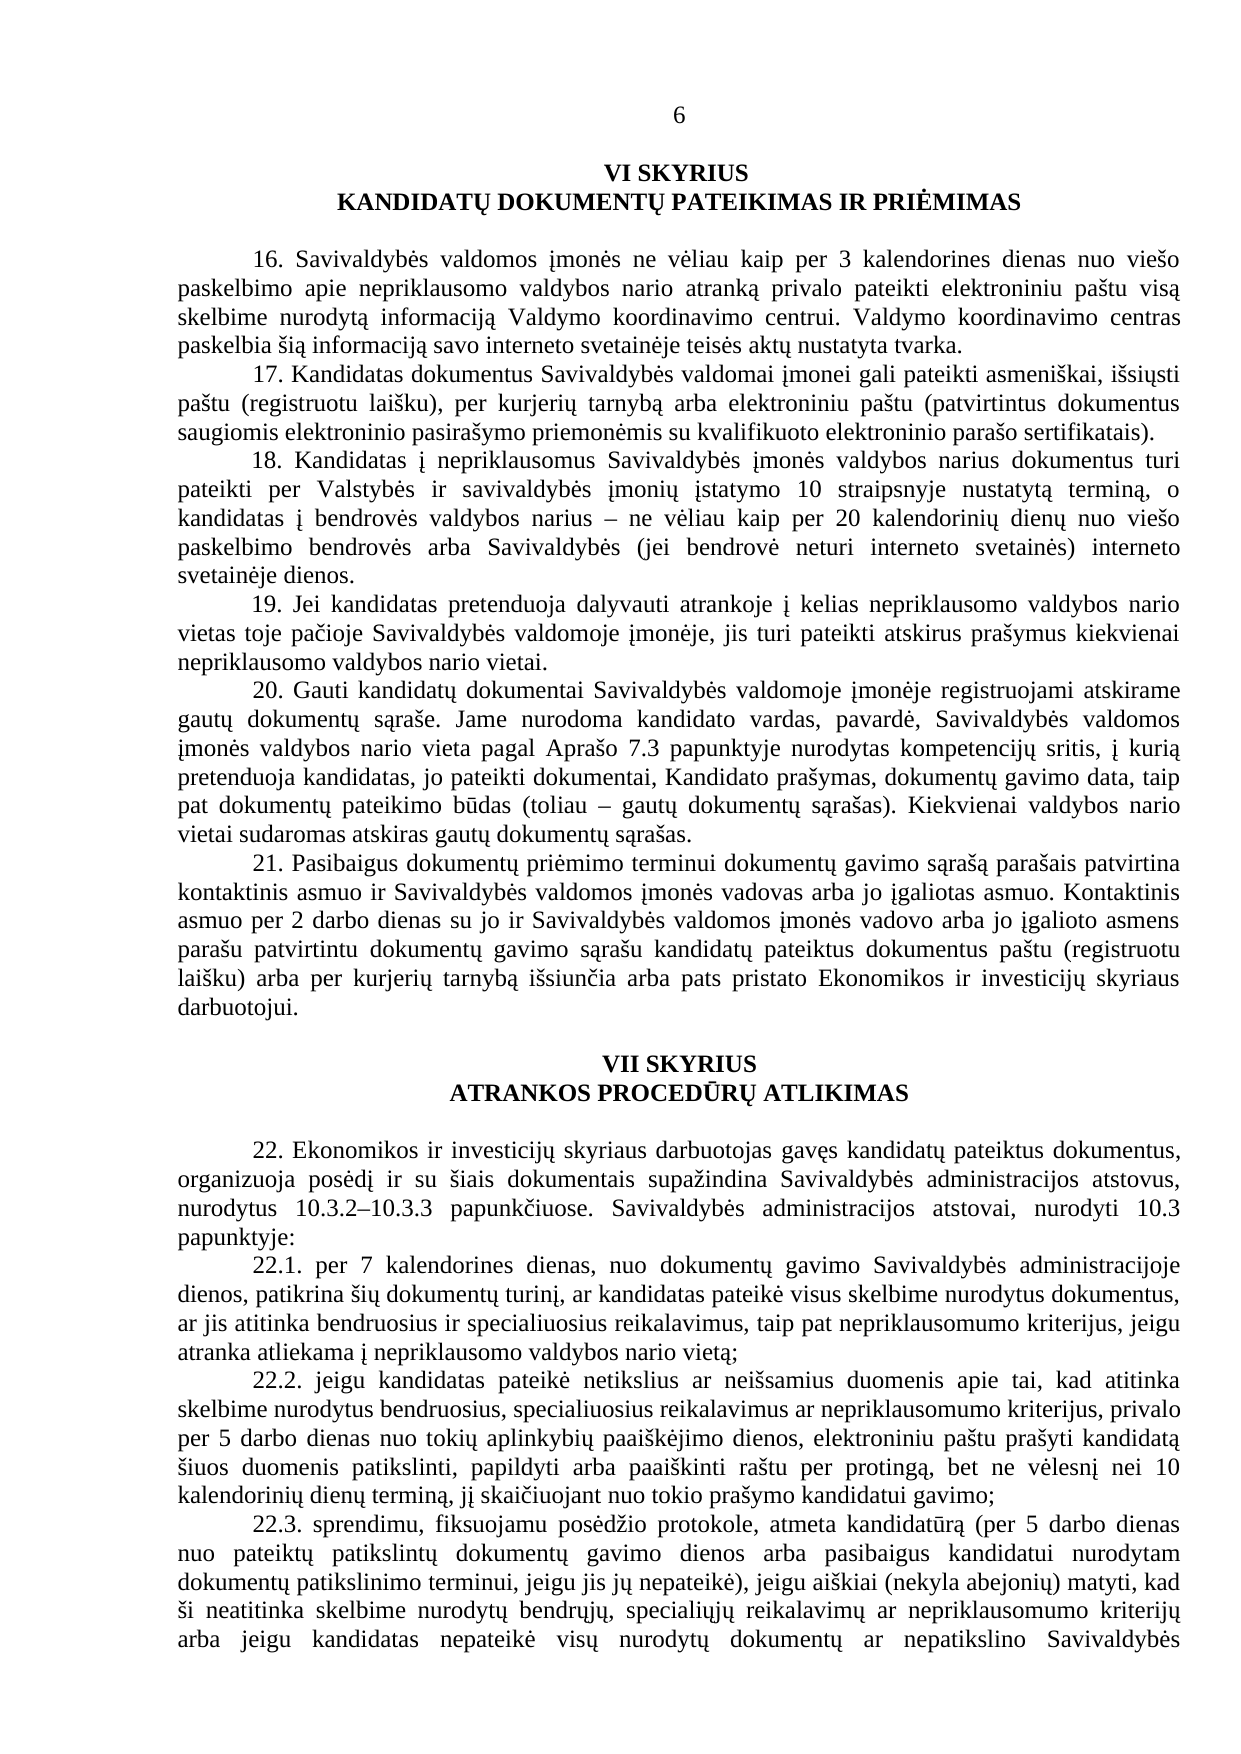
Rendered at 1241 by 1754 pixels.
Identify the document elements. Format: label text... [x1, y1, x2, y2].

text 22. Ekonomikos ir investicijų skyriaus darbuotojas gavęs kandidatų pateiktus dokumentus, organizuoja posėdį ir su šiais dokumentais supažindina Savivaldybės administracijos atstovus, nurodytus 10.3.2–10.3.3 papunkčiuose. Savivaldybės administracijos atstovai, nurodyti 10.3 papunktyje: [177, 1135, 1181, 1250]
text 22.2. jeigu kandidatas pateikė netikslius ar neišsamius duomenis apie tai, kad atitinka skelbime nurodytus bendruosius, specialiuosius reikalavimus ar nepriklausomumo kriterijus, privalo per 5 darbo dienas nuo tokių aplinkybių paaiškėjimo dienos, elektroniniu paštu prašyti kandidatą šiuos duomenis patikslinti, papildyti arba paaiškinti raštu per protingą, bet ne vėlesnį nei 10 kalendorinių dienų terminą, jį skaičiuojant nuo tokio prašymo kandidatui gavimo; [177, 1365, 1181, 1509]
text 16. Savivaldybės valdomos įmonės ne vėliau kaip per 3 kalendorines dienas nuo viešo paskelbimo apie nepriklausomo valdybos nario atranką privalo pateikti elektroniniu paštu visą skelbime nurodytą informaciją Valdymo koordinavimo centrui. Valdymo koordinavimo centras paskelbia šią informaciją savo interneto svetainėje teisės aktų nustatyta tvarka. [177, 244, 1181, 359]
text VII SKYRIUS [177, 1049, 1181, 1078]
text 22.3. sprendimu, fiksuojamu posėdžio protokole, atmeta kandidatūrą (per 5 darbo dienas nuo pateiktų patikslintų dokumentų gavimo dienos arba pasibaigus kandidatui nurodytam dokumentų patikslinimo terminui, jeigu jis jų nepateikė), jeigu aiškiai (nekyla abejonių) matyti, kad ši neatitinka skelbime nurodytų bendrųjų, specialiųjų reikalavimų ar nepriklausomumo kriterijų arba jeigu kandidatas nepateikė visų nurodytų dokumentų ar nepatikslino Savivaldybės [177, 1509, 1181, 1653]
text 18. Kandidatas į nepriklausomus Savivaldybės įmonės valdybos narius dokumentus turi pateikti per Valstybės ir savivaldybės įmonių įstatymo 10 straipsnyje nustatytą terminą, o kandidatas į bendrovės valdybos narius – ne vėliau kaip per 20 kalendorinių dienų nuo viešo paskelbimo bendrovės arba Savivaldybės (jei bendrovė neturi interneto svetainės) interneto svetainėje dienos. [177, 445, 1181, 589]
text KANDIDATŲ DOKUMENTŲ PATEIKIMAS IR PRIĖMIMAS [177, 187, 1181, 215]
text 19. Jei kandidatas pretenduoja dalyvauti atrankoje į kelias nepriklausomo valdybos nario vietas toje pačioje Savivaldybės valdomoje įmonėje, jis turi pateikti atskirus prašymus kiekvienai nepriklausomo valdybos nario vietai. [177, 589, 1181, 675]
text VI SKYRIUS [177, 158, 1181, 187]
text 21. Pasibaigus dokumentų priėmimo terminui dokumentų gavimo sąrašą parašais patvirtina kontaktinis asmuo ir Savivaldybės valdomos įmonės vadovas arba jo įgaliotas asmuo. Kontaktinis asmuo per 2 darbo dienas su jo ir Savivaldybės valdomos įmonės vadovo arba jo įgalioto asmens parašu patvirtintu dokumentų gavimo sąrašu kandidatų pateiktus dokumentus paštu (registruotu laišku) arba per kurjerių tarnybą išsiunčia arba pats pristato Ekonomikos ir investicijų skyriaus darbuotojui. [177, 848, 1181, 1020]
text ATRANKOS PROCEDŪRŲ ATLIKIMAS [177, 1078, 1181, 1107]
text 22.1. per 7 kalendorines dienas, nuo dokumentų gavimo Savivaldybės administracijoje dienos, patikrina šių dokumentų turinį, ar kandidatas pateikė visus skelbime nurodytus dokumentus, ar jis atitinka bendruosius ir specialiuosius reikalavimus, taip pat nepriklausomumo kriterijus, jeigu atranka atliekama į nepriklausomo valdybos nario vietą; [177, 1250, 1181, 1365]
text 17. Kandidatas dokumentus Savivaldybės valdomai įmonei gali pateikti asmeniškai, išsiųsti paštu (registruotu laišku), per kurjerių tarnybą arba elektroniniu paštu (patvirtintus dokumentus saugiomis elektroninio pasirašymo priemonėmis su kvalifikuoto elektroninio parašo sertifikatais). [177, 359, 1181, 445]
text 20. Gauti kandidatų dokumentai Savivaldybės valdomoje įmonėje registruojami atskirame gautų dokumentų sąraše. Jame nurodoma kandidato vardas, pavardė, Savivaldybės valdomos įmonės valdybos nario vieta pagal Aprašo 7.3 papunktyje nurodytas kompetencijų sritis, į kurią pretenduoja kandidatas, jo pateikti dokumentai, Kandidato prašymas, dokumentų gavimo data, taip pat dokumentų pateikimo būdas (toliau – gautų dokumentų sąrašas). Kiekvienai valdybos nario vietai sudaromas atskiras gautų dokumentų sąrašas. [177, 675, 1181, 848]
